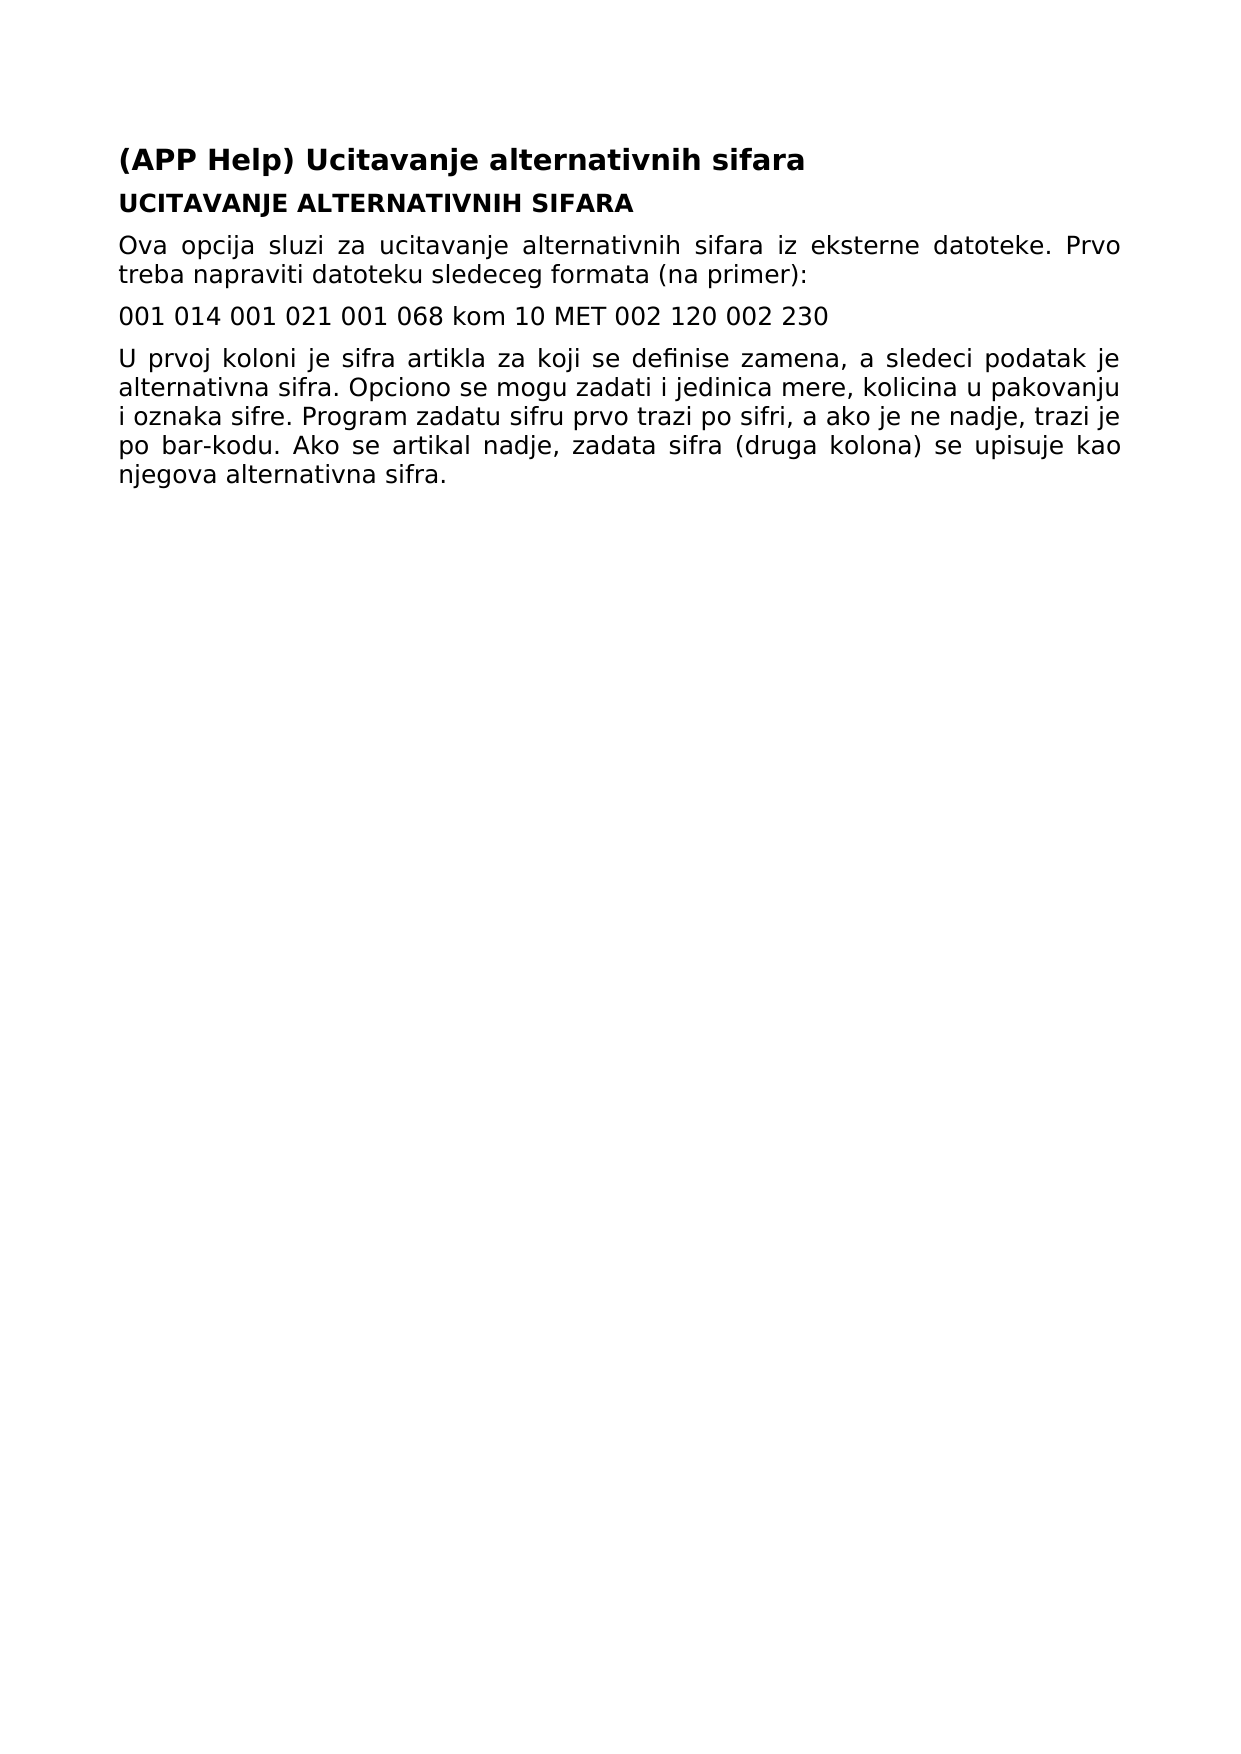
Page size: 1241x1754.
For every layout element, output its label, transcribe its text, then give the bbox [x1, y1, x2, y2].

text Ova opcija sluzi za ucitavanje alternativnih sifara iz eksterne datoteke. Prvo treba napraviti datoteku sledeceg formata (na primer): [118, 231, 1122, 289]
text UCITAVANJE ALTERNATIVNIH SIFARA [118, 189, 1122, 219]
text U prvoj koloni je sifra artikla za koji se definise zamena, a sledeci podatak je alternativna sifra. Opciono se mogu zadati i jedinica mere, kolicina u pakovanju i oznaka sifre. Program zadatu sifru prvo trazi po sifri, a ako je ne nadje, trazi je po bar-kodu. Ako se artikal nadje, zadata sifra (druga kolona) se upisuje kao njegova alternativna sifra. [118, 344, 1122, 489]
text 001 014 001 021 001 068 kom 10 MET 002 120 002 230 [118, 302, 1122, 331]
subtitle (APP Help) Ucitavanje alternativnih sifara [118, 143, 1122, 177]
